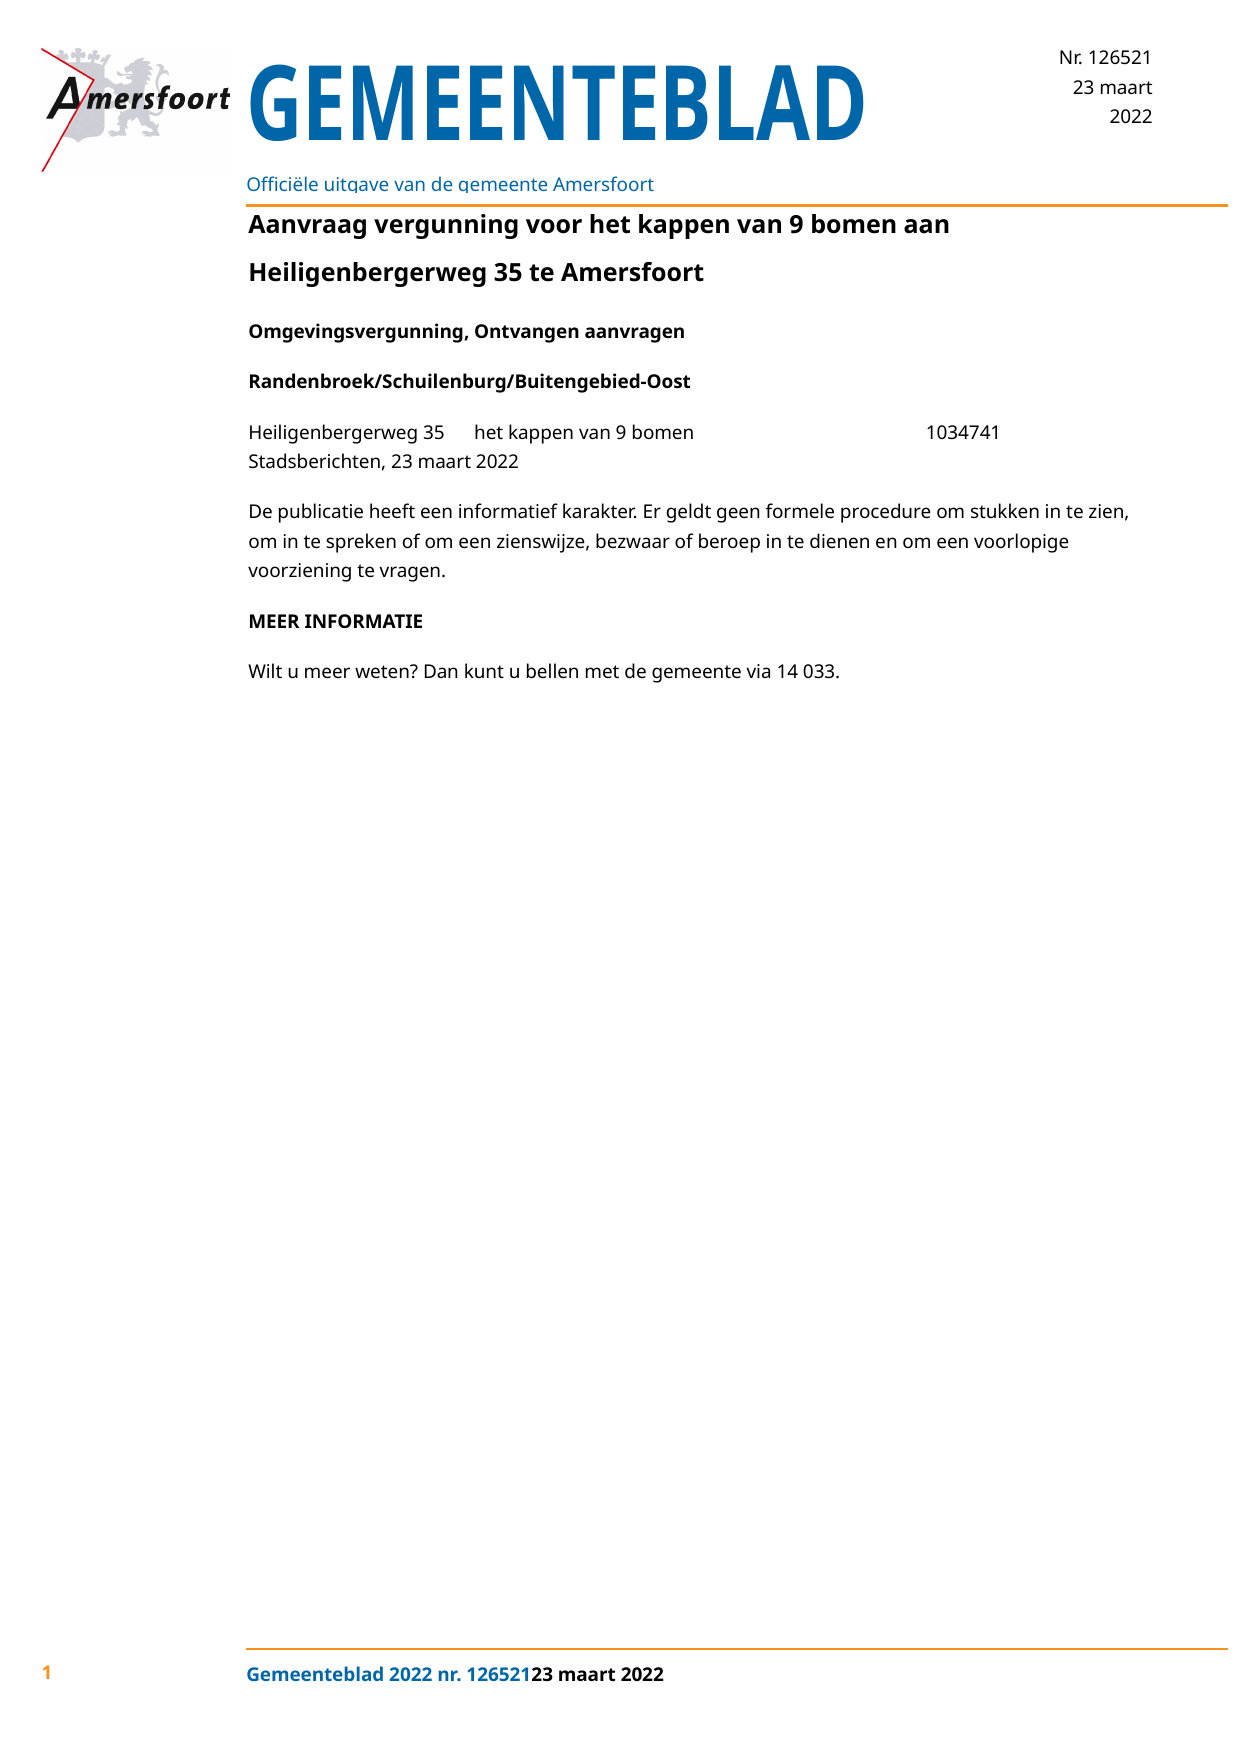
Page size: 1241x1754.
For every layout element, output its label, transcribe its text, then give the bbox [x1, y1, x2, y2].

text MEER INFORMATIE [248, 608, 1152, 633]
text Wilt u meer weten? Dan kunt u bellen met de gemeente via 14 033. [248, 658, 1152, 684]
text Randenbroek/Schuilenburg/Buitengebied-Oost [248, 368, 1152, 394]
text Stadsberichten, 23 maart 2022 [248, 448, 1152, 473]
table_header het kappen van 9 bomen [474, 419, 700, 444]
picture [41, 47, 231, 172]
text Omgevingsvergunning, Ontvangen aanvragen [248, 318, 1152, 344]
text De publicatie heeft een informatief karakter. Er geldt geen formele procedure om stukken in te zien, om in te spreken of om een zienswijze, bezwaar of beroep in te dienen en om een voorlopige voorziening te vragen. [248, 498, 1152, 583]
table_header [700, 419, 926, 444]
table_header 1034741 [926, 419, 1152, 444]
text Aanvraag vergunning voor het kappen van 9 bomen aan Heiligenbergerweg 35 te Amersfoort [248, 207, 1152, 288]
table_header Heiligenbergerweg 35 [248, 419, 474, 444]
